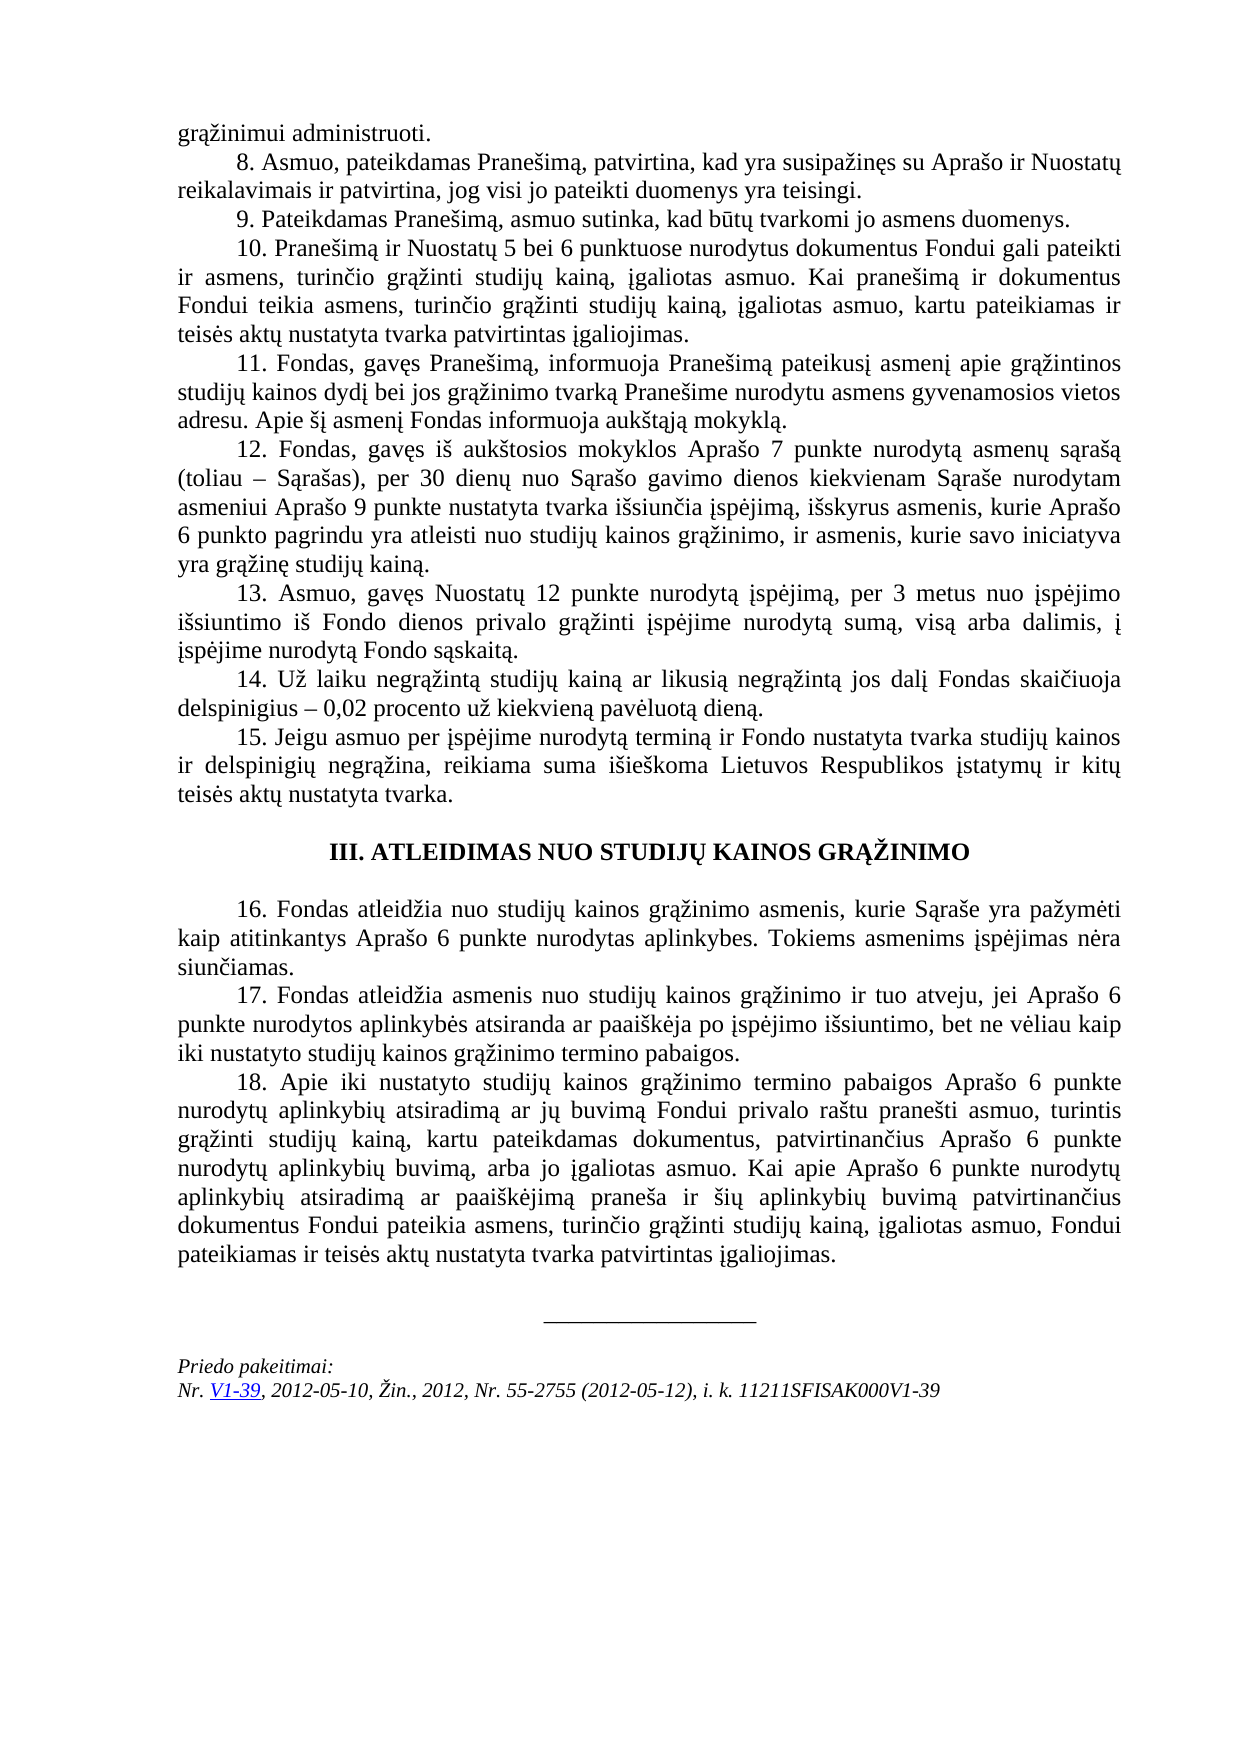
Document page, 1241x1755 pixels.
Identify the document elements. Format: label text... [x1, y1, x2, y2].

text 15. Jeigu asmuo per įspėjime nurodytą terminą ir Fondo nustatyta tvarka studijų kainos ir delspinigių negrąžina, reikiama suma išieškoma Lietuvos Respublikos įstatymų ir kitų teisės aktų nustatyta tvarka. [177, 722, 1122, 808]
text 17. Fondas atleidžia asmenis nuo studijų kainos grąžinimo ir tuo atveju, jei Aprašo 6 punkte nurodytos aplinkybės atsiranda ar paaiškėja po įspėjimo išsiuntimo, bet ne vėliau kaip iki nustatyto studijų kainos grąžinimo termino pabaigos. [177, 981, 1122, 1067]
text grąžinimui administruoti. [177, 118, 1122, 147]
text III. ATLEIDIMAS NUO STUDIJŲ KAINOS GRĄŽINIMO [177, 837, 1122, 866]
text 13. Asmuo, gavęs Nuostatų 12 punkte nurodytą įspėjimą, per 3 metus nuo įspėjimo išsiuntimo iš Fondo dienos privalo grąžinti įspėjime nurodytą sumą, visą arba dalimis, į įspėjime nurodytą Fondo sąskaitą. [177, 578, 1122, 664]
text 12. Fondas, gavęs iš aukštosios mokyklos Aprašo 7 punkte nurodytą asmenų sąrašą (toliau – Sąrašas), per 30 dienų nuo Sąrašo gavimo dienos kiekvienam Sąraše nurodytam asmeniui Aprašo 9 punkte nustatyta tvarka išsiunčia įspėjimą, išskyrus asmenis, kurie Aprašo 6 punkto pagrindu yra atleisti nuo studijų kainos grąžinimo, ir asmenis, kurie savo iniciatyva yra grąžinę studijų kainą. [177, 434, 1122, 578]
text 18. Apie iki nustatyto studijų kainos grąžinimo termino pabaigos Aprašo 6 punkte nurodytų aplinkybių atsiradimą ar jų buvimą Fondui privalo raštu pranešti asmuo, turintis grąžinti studijų kainą, kartu pateikdamas dokumentus, patvirtinančius Aprašo 6 punkte nurodytų aplinkybių buvimą, arba jo įgaliotas asmuo. Kai apie Aprašo 6 punkte nurodytų aplinkybių atsiradimą ar paaiškėjimą praneša ir šių aplinkybių buvimą patvirtinančius dokumentus Fondui pateikia asmens, turinčio grąžinti studijų kainą, įgaliotas asmuo, Fondui pateikiamas ir teisės aktų nustatyta tvarka patvirtintas įgaliojimas. [177, 1067, 1122, 1268]
text 16. Fondas atleidžia nuo studijų kainos grąžinimo asmenis, kurie Sąraše yra pažymėti kaip atitinkantys Aprašo 6 punkte nurodytas aplinkybes. Tokiems asmenims įspėjimas nėra siunčiamas. [177, 894, 1122, 981]
text 8. Asmuo, pateikdamas Pranešimą, patvirtina, kad yra susipažinęs su Aprašo ir Nuostatų reikalavimais ir patvirtina, jog visi jo pateikti duomenys yra teisingi. [177, 147, 1122, 204]
text Nr. V1-39, 2012-05-10, Žin., 2012, Nr. 55-2755 (2012-05-12), i. k. 11211SFISAK000V1-39 [177, 1378, 1122, 1402]
text 10. Pranešimą ir Nuostatų 5 bei 6 punktuose nurodytus dokumentus Fondui gali pateikti ir asmens, turinčio grąžinti studijų kainą, įgaliotas asmuo. Kai pranešimą ir dokumentus Fondui teikia asmens, turinčio grąžinti studijų kainą, įgaliotas asmuo, kartu pateikiamas ir teisės aktų nustatyta tvarka patvirtintas įgaliojimas. [177, 233, 1122, 348]
text 11. Fondas, gavęs Pranešimą, informuoja Pranešimą pateikusį asmenį apie grąžintinos studijų kainos dydį bei jos grąžinimo tvarką Pranešime nurodytu asmens gyvenamosios vietos adresu. Apie šį asmenį Fondas informuoja aukštąją mokyklą. [177, 348, 1122, 434]
text Priedo pakeitimai: [177, 1354, 1122, 1378]
text _________________ [177, 1297, 1122, 1326]
text 9. Pateikdamas Pranešimą, asmuo sutinka, kad būtų tvarkomi jo asmens duomenys. [177, 204, 1122, 233]
text 14. Už laiku negrąžintą studijų kainą ar likusią negrąžintą jos dalį Fondas skaičiuoja delspinigius – 0,02 procento už kiekvieną pavėluotą dieną. [177, 664, 1122, 722]
